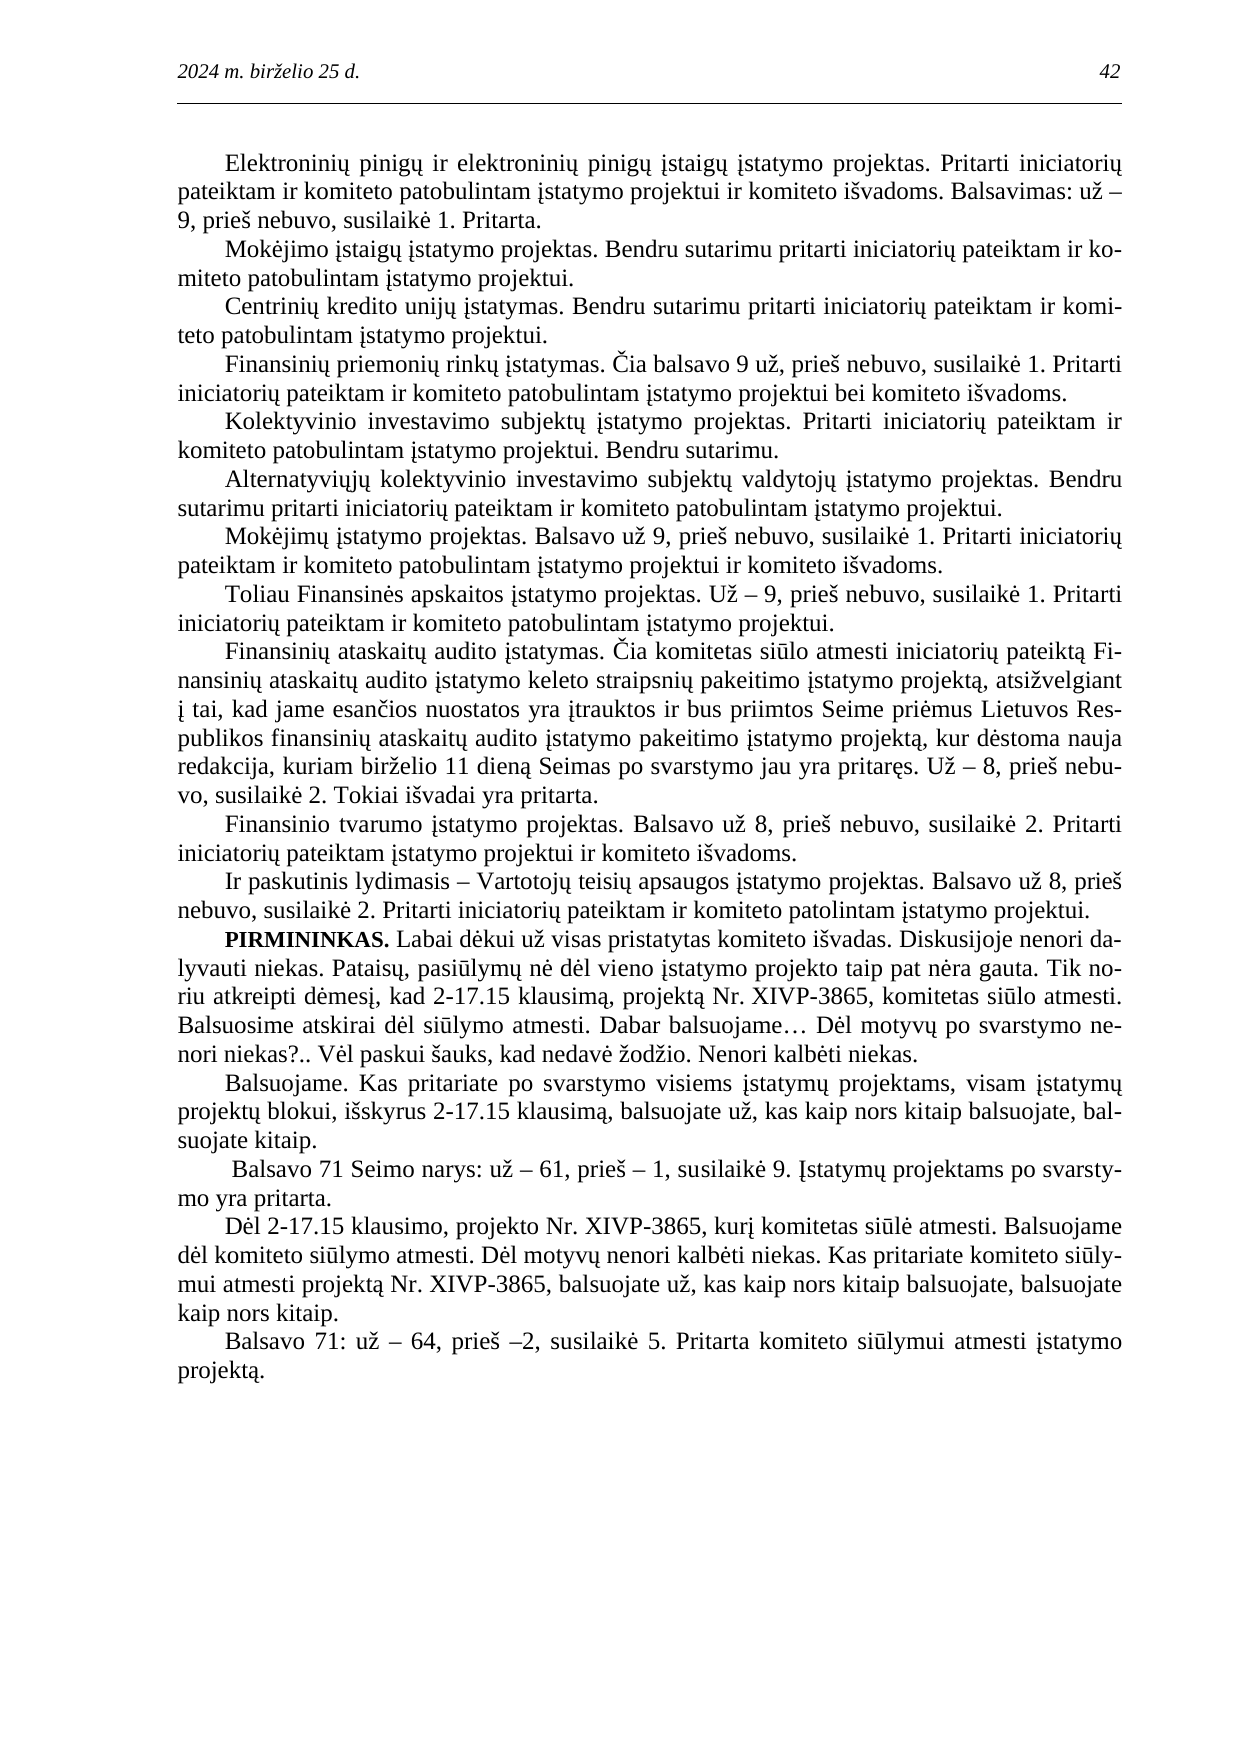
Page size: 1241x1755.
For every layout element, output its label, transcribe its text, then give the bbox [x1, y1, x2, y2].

text Elek­tro­ni­nių pi­ni­gų ir elek­tro­ni­nių pi­ni­gų įstai­gų įsta­ty­mo pro­jek­tas. Pri­tar­ti ini­cia­to­rių pa­teik­tam ir ko­mi­te­to pa­to­bu­lin­tam įsta­ty­mo pro­jek­tui ir ko­mi­te­to iš­va­doms. Bal­sa­vi­mas: už – 9, prieš ne­bu­vo, su­si­lai­kė 1. Pri­tar­ta. [177, 148, 1122, 234]
text Ko­lek­ty­vi­nio in­ves­ta­vi­mo sub­jek­tų įsta­ty­mo pro­jek­tas. Pri­tar­ti ini­cia­to­rių pa­teik­tam ir ko­mi­te­to pa­to­bu­lin­tam įsta­ty­mo pro­jek­tui. Ben­dru su­ta­ri­mu. [177, 406, 1122, 464]
text Mo­kė­ji­mų įsta­ty­mo pro­jek­tas. Bal­sa­vo už 9, prieš ne­bu­vo, su­si­lai­kė 1. Pri­tar­ti ini­cia­to­rių pa­teik­tam ir ko­mi­te­to pa­to­bu­lin­tam įsta­ty­mo pro­jek­tui ir ko­mi­te­to iš­va­doms. [177, 521, 1122, 579]
text Fi­nan­si­nio tva­ru­mo įsta­ty­mo pro­jek­tas. Bal­sa­vo už 8, prieš ne­bu­vo, su­si­lai­kė 2. Pri­tar­ti ini­cia­to­rių pa­teik­tam įsta­ty­mo pro­jek­tui ir ko­mi­te­to iš­va­doms. [177, 809, 1122, 866]
text PIRMININKAS. La­bai dė­kui už vi­sas pri­sta­ty­tas ko­mi­te­to iš­va­das. Dis­ku­si­jo­je ne­no­ri da­ly­vau­ti nie­kas. Pa­tai­sų, pa­siū­ly­mų nė dėl vie­no įsta­ty­mo pro­jek­to taip pat nė­ra gau­ta. Tik no­riu at­kreip­ti dė­me­sį, kad 2-17.15 klau­si­mą, pro­jek­tą Nr. XIVP-3865, ko­mi­te­tas siū­lo at­mes­ti. Bal­suo­si­me at­ski­rai dėl siū­ly­mo at­mes­ti. Da­bar bal­suo­ja­me… Dėl mo­ty­vų po svars­ty­mo ne­no­ri nie­kas?.. Vėl pas­kui šauks, kad ne­da­vė žo­džio. Ne­no­ri kal­bė­ti nie­kas. [177, 924, 1122, 1068]
text Bal­sa­vo 71: už – 64, prieš –2, su­si­lai­kė 5. Pri­tar­ta ko­mi­te­to siū­ly­mui at­mes­ti įsta­ty­mo pro­jek­tą. [177, 1326, 1122, 1384]
text Bal­sa­vo 71 Sei­mo na­rys: už – 61, prieš – 1, su­si­lai­kė 9. Įsta­ty­mų pro­jek­tams po svars­ty­mo yra pri­tar­ta. [177, 1154, 1122, 1211]
text To­liau Fi­nan­si­nės ap­skai­tos įsta­ty­mo pro­jek­tas. Už – 9, prieš ne­bu­vo, su­si­lai­kė 1. Pri­tar­ti ini­cia­to­rių pa­teik­tam ir ko­mi­te­to pa­to­bu­lin­tam įsta­ty­mo pro­jek­tui. [177, 579, 1122, 636]
text Dėl 2-17.15 klau­si­mo, pro­jek­to Nr. XIVP-3865, ku­rį ko­mi­te­tas siū­lė at­mes­ti. Bal­suo­ja­me dėl ko­mi­te­to siū­ly­mo at­mes­ti. Dėl mo­ty­vų ne­no­ri kal­bė­ti nie­kas. Kas pri­ta­ria­te ko­mi­te­to siū­ly­mui at­mes­ti pro­jek­tą Nr. XIVP-3865, bal­suo­ja­te už, kas kaip nors ki­taip bal­suo­ja­te, bal­suo­ja­te kaip nors ki­taip. [177, 1211, 1122, 1326]
text Cen­tri­nių kre­di­to uni­jų įsta­ty­mas. Ben­dru su­ta­ri­mu pri­tar­ti ini­cia­to­rių pa­teik­tam ir ko­mi­te­to pa­to­bu­lin­tam įsta­ty­mo pro­jek­tui. [177, 291, 1122, 349]
text Mo­kė­ji­mo įstai­gų įsta­ty­mo pro­jek­tas. Ben­dru su­ta­ri­mu pri­tar­ti ini­cia­to­rių pa­teik­tam ir ko­mi­te­to pa­to­bu­lin­tam įsta­ty­mo pro­jek­tui. [177, 234, 1122, 291]
text Bal­suo­ja­me. Kas pri­ta­ria­te po svars­ty­mo vi­siems įsta­ty­mų pro­jek­tams, vi­sam įsta­ty­mų pro­jek­tų blo­kui, iš­sky­rus 2-17.15 klau­si­mą, bal­suo­ja­te už, kas kaip nors ki­taip bal­suo­ja­te, bal­suo­ja­te ki­taip. [177, 1068, 1122, 1154]
text Fi­nan­si­nių ata­skai­tų au­di­to įsta­ty­mas. Čia ko­mi­te­tas siū­lo at­mes­ti ini­cia­to­rių pa­teik­tą Fi­nan­si­nių ata­skai­tų au­di­to įsta­ty­mo ke­le­to straips­nių pa­kei­ti­mo įsta­ty­mo pro­jek­tą, at­si­žvel­giant į tai, kad ja­me esan­čios nuo­sta­tos yra įtrauk­tos ir bus pri­im­tos Sei­me pri­ėmus Lie­tu­vos Res­pub­li­kos fi­nan­si­nių ata­skai­tų au­di­to įsta­ty­mo pa­kei­ti­mo įsta­ty­mo pro­jek­tą, kur dės­to­ma nau­ja re­dak­ci­ja, ku­riam bir­že­lio 11 die­ną Sei­mas po svars­ty­mo jau yra pri­ta­ręs. Už – 8, prieš ne­bu­vo, su­si­lai­kė 2. To­kiai iš­va­dai yra pri­tar­ta. [177, 636, 1122, 809]
text Fi­nan­si­nių prie­mo­nių rin­kų įsta­ty­mas. Čia bal­sa­vo 9 už, prieš ne­bu­vo, su­si­lai­kė 1. Pri­tar­ti ini­cia­to­rių pa­teik­tam ir ko­mi­te­to pa­to­bu­lin­tam įsta­ty­mo pro­jek­tui bei ko­mi­te­to iš­va­doms. [177, 349, 1122, 406]
text Al­ter­na­ty­vių­jų ko­lek­ty­vi­nio in­ves­ta­vi­mo sub­jek­tų val­dy­to­jų įsta­ty­mo pro­jek­tas. Ben­dru su­ta­ri­mu pri­tar­ti ini­cia­to­rių pa­teik­tam ir ko­mi­te­to pa­to­bu­lin­tam įsta­ty­mo pro­jek­tui. [177, 464, 1122, 521]
text Ir pas­ku­ti­nis ly­di­ma­sis – Var­to­to­jų tei­sių ap­sau­gos įsta­ty­mo pro­jek­tas. Bal­sa­vo už 8, prieš ne­bu­vo, su­si­lai­kė 2. Pri­tar­ti ini­cia­to­rių pa­teik­tam ir ko­mi­te­to pa­to­lin­tam įsta­ty­mo pro­jek­tui. [177, 866, 1122, 924]
